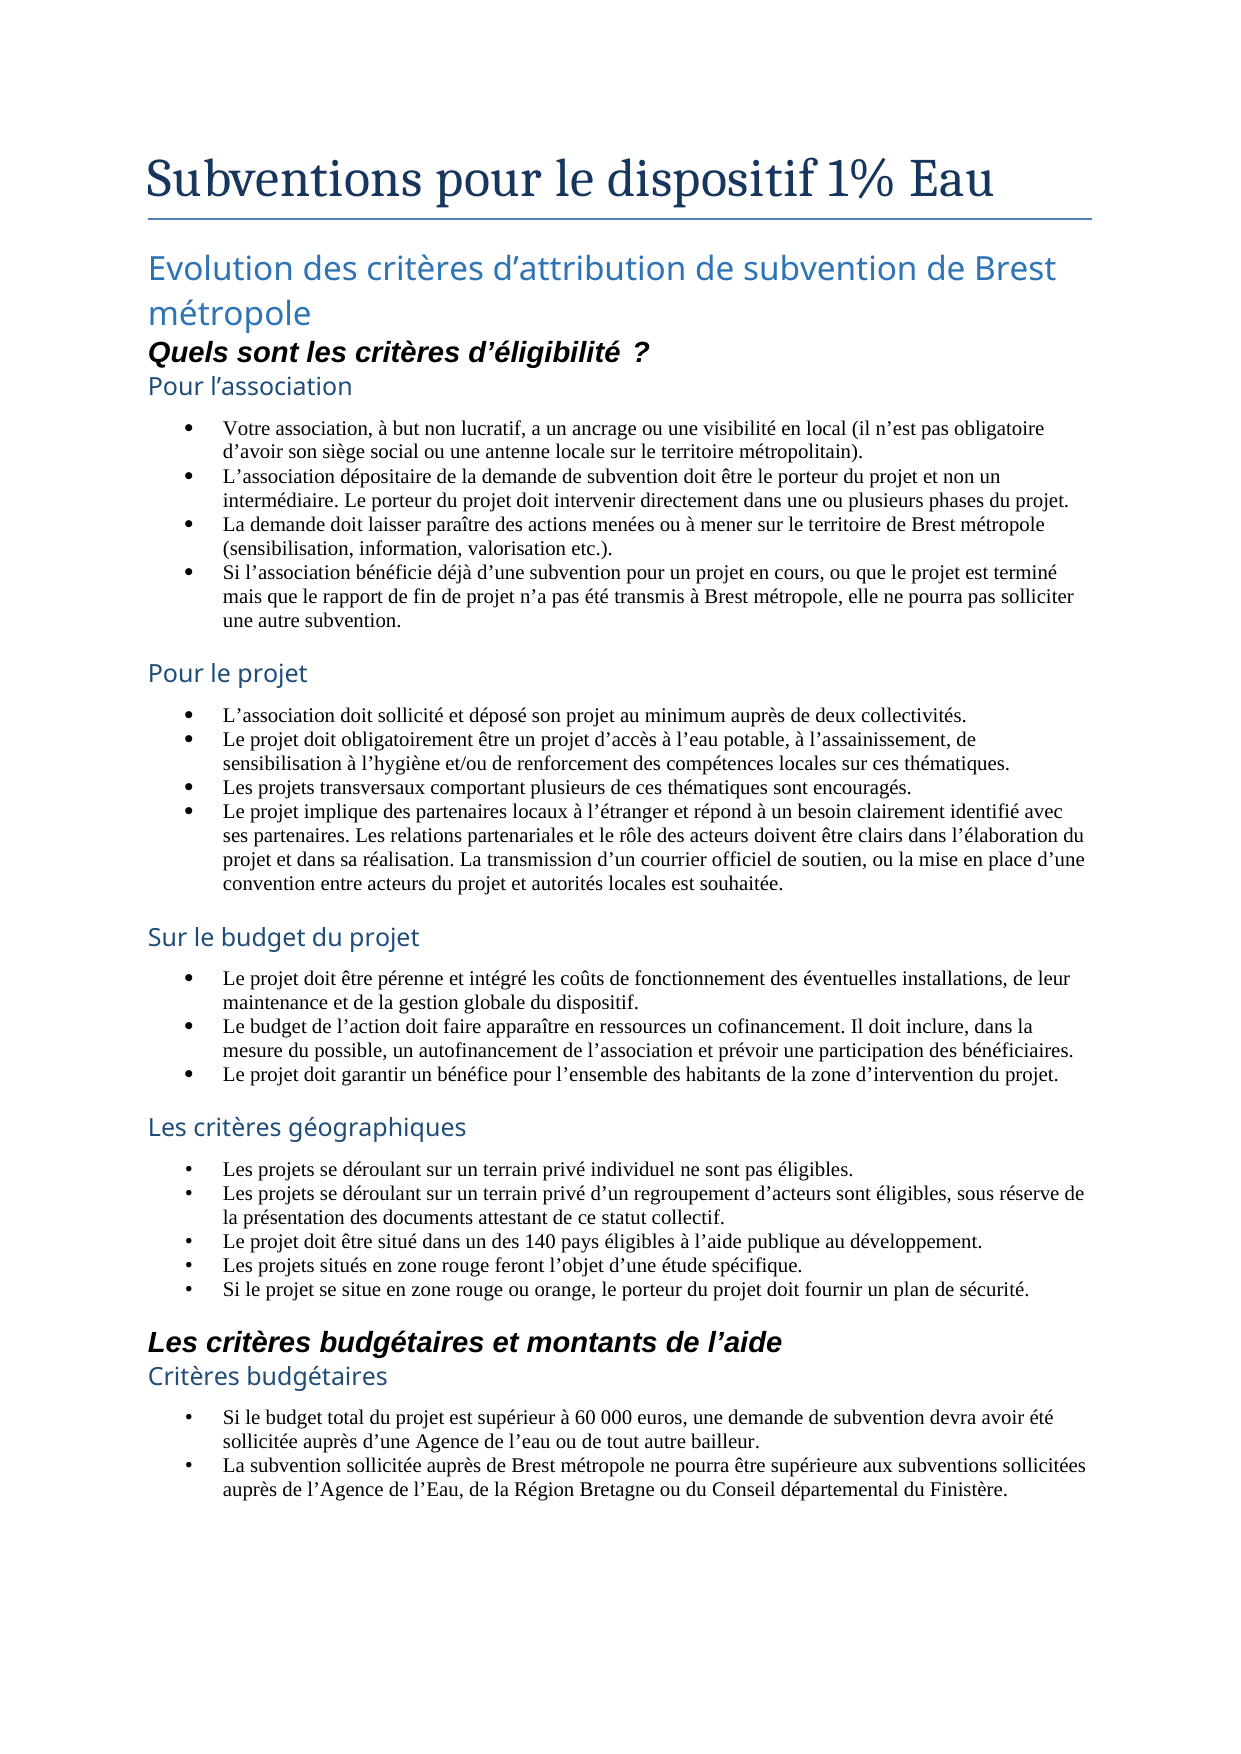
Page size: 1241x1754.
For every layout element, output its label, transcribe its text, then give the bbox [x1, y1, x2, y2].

list La subvention sollicitée auprès de Brest métropole ne pourra être supérieure aux subventions sollicitées auprès de l’Agence de l’Eau, de la Région Bretagne ou du Conseil départemental du Finistère. [185, 1453, 1092, 1501]
text Subventions pour le dispositif 1% Eau [148, 148, 1092, 218]
subtitle Critères budgétaires [148, 1359, 1092, 1393]
list Le budget de l’action doit faire apparaître en ressources un cofinancement. Il doit inclure, dans la mesure du possible, un autofinancement de l’association et prévoir une participation des bénéficiaires. [185, 1014, 1092, 1062]
list La demande doit laisser paraître des actions menées ou à mener sur le territoire de Brest métropole (sensibilisation, information, valorisation etc.). [185, 512, 1092, 560]
list Si l’association bénéficie déjà d’une subvention pour un projet en cours, ou que le projet est terminé mais que le rapport de fin de projet n’a pas été transmis à Brest métropole, elle ne pourra pas solliciter une autre subvention. [185, 560, 1092, 632]
list Si le budget total du projet est supérieur à 60 000 euros, une demande de subvention devra avoir été sollicitée auprès d’une Agence de l’eau ou de tout autre bailleur. [185, 1405, 1092, 1453]
subtitle Pour l’association [148, 369, 1092, 403]
subtitle Sur le budget du projet [148, 919, 1092, 953]
list Le projet doit obligatoirement être un projet d’accès à l’eau potable, à l’assainissement, de sensibilisation à l’hygiène et/ou de renforcement des compétences locales sur ces thématiques. [185, 727, 1092, 775]
subtitle Les critères géographiques [148, 1110, 1092, 1144]
list Les projets se déroulant sur un terrain privé individuel ne sont pas éligibles. [185, 1157, 1092, 1181]
list Le projet doit être situé dans un des 140 pays éligibles à l’aide publique au développement. [185, 1229, 1092, 1253]
list Les projets se déroulant sur un terrain privé d’un regroupement d’acteurs sont éligibles, sous réserve de la présentation des documents attestant de ce statut collectif. [185, 1181, 1092, 1229]
subtitle Quels sont les critères d’éligibilité ? [148, 335, 1092, 369]
subtitle Pour le projet [148, 656, 1092, 690]
list L’association dépositaire de la demande de subvention doit être le porteur du projet et non un intermédiaire. Le porteur du projet doit intervenir directement dans une ou plusieurs phases du projet. [185, 463, 1092, 512]
list Le projet doit être pérenne et intégré les coûts de fonctionnement des éventuelles installations, de leur maintenance et de la gestion globale du dispositif. [185, 966, 1092, 1014]
list Les projets situés en zone rouge feront l’objet d’une étude spécifique. [185, 1253, 1092, 1277]
list Le projet implique des partenaires locaux à l’étranger et répond à un besoin clairement identifié avec ses partenaires. Les relations partenariales et le rôle des acteurs doivent être clairs dans l’élaboration du projet et dans sa réalisation. La transmission d’un courrier officiel de soutien, ou la mise en place d’une convention entre acteurs du projet et autorités locales est souhaitée. [185, 799, 1092, 895]
list Si le projet se situe en zone rouge ou orange, le porteur du projet doit fournir un plan de sécurité. [185, 1277, 1092, 1301]
list Les projets transversaux comportant plusieurs de ces thématiques sont encouragés. [185, 775, 1092, 799]
subtitle Evolution des critères d’attribution de subvention de Brest métropole [148, 244, 1092, 335]
list Le projet doit garantir un bénéfice pour l’ensemble des habitants de la zone d’intervention du projet. [185, 1062, 1092, 1086]
subtitle Les critères budgétaires et montants de l’aide [148, 1325, 1092, 1359]
list L’association doit sollicité et déposé son projet au minimum auprès de deux collectivités. [185, 703, 1092, 727]
list Votre association, à but non lucratif, a un ancrage ou une visibilité en local (il n’est pas obligatoire d’avoir son siège social ou une antenne locale sur le territoire métropolitain). [185, 415, 1092, 463]
